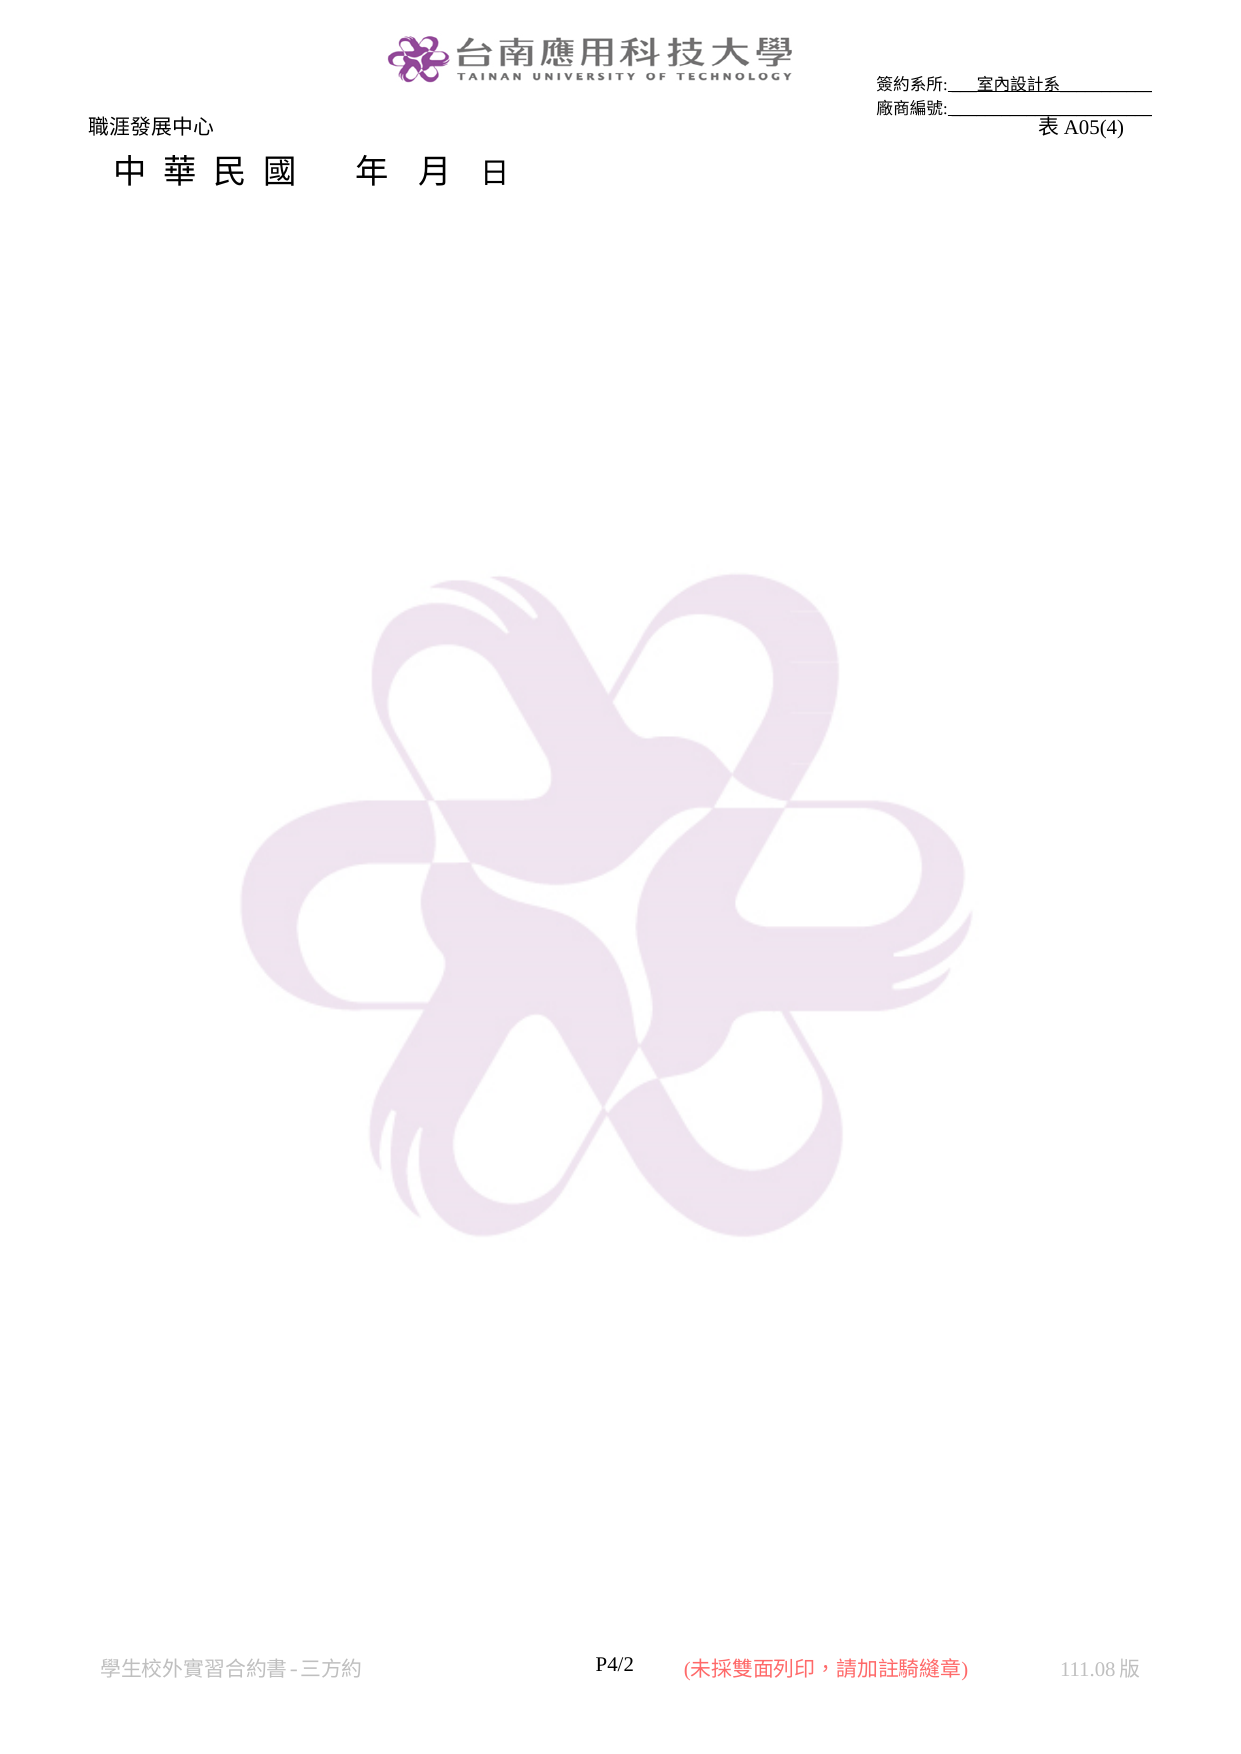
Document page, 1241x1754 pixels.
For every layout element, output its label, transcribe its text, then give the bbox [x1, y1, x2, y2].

text 中 華 民 國 年 月 日 [114, 145, 1127, 167]
